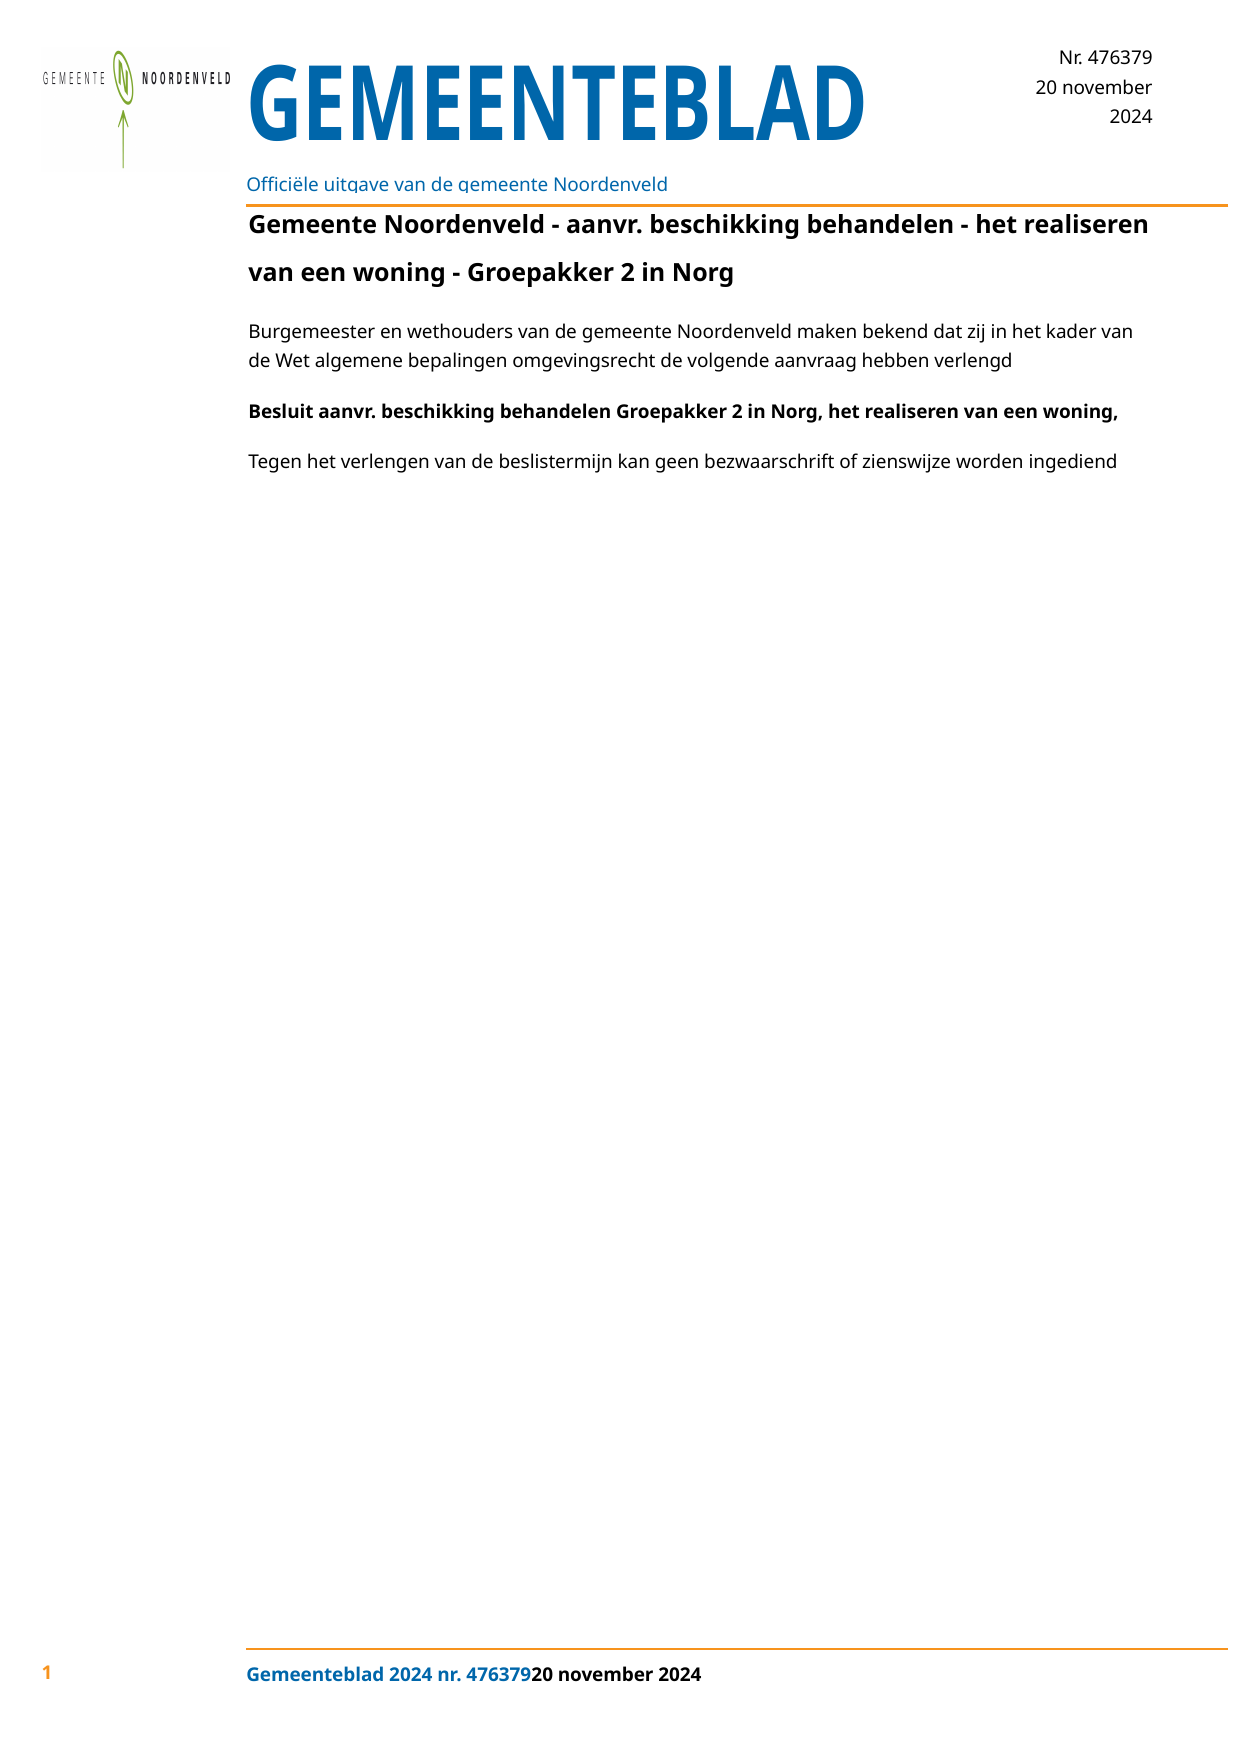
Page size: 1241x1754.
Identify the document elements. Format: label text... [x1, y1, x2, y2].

text Gemeente Noordenveld - aanvr. beschikking behandelen - het realiseren van een woning - Groepakker 2 in Norg [248, 207, 1152, 288]
text Burgemeester en wethouders van de gemeente Noordenveld maken bekend dat zij in het kader van de Wet algemene bepalingen omgevingsrecht de volgende aanvraag hebben verlengd [248, 318, 1152, 373]
text Besluit aanvr. beschikking behandelen Groepakker 2 in Norg, het realiseren van een woning, [248, 398, 1152, 424]
picture [41, 47, 231, 172]
text Tegen het verlengen van de beslistermijn kan geen bezwaarschrift of zienswijze worden ingediend [248, 448, 1152, 474]
